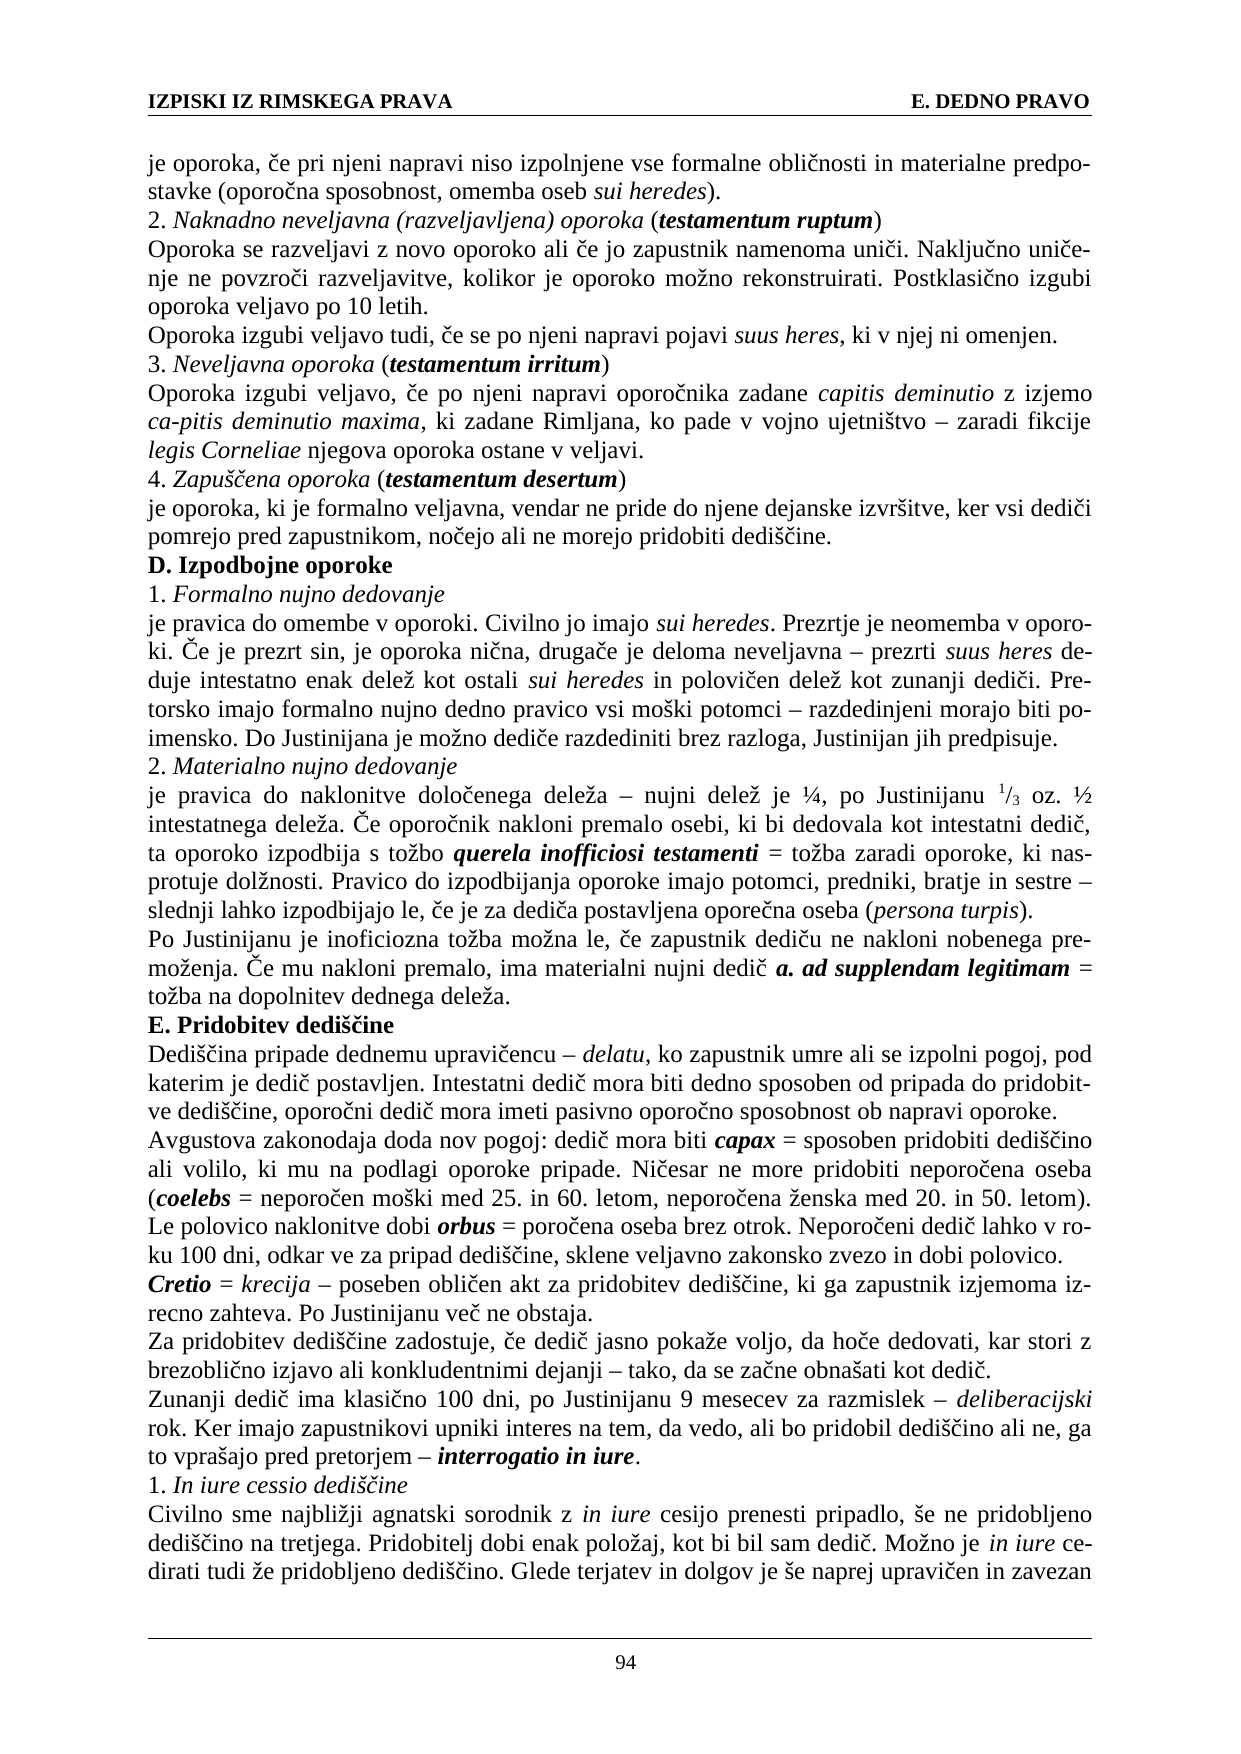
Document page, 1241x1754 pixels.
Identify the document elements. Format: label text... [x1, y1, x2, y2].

text 1. Formalno nujno dedovanje [148, 579, 1092, 608]
subtitle E. Pridobitev dediščine [148, 1010, 1092, 1039]
text je oporoka, če pri njeni napravi niso izpolnjene vse formalne obličnosti in materialne predpo-stavke (oporočna sposobnost, omemba oseb sui heredes). [148, 148, 1092, 205]
subtitle D. Izpodbojne oporoke [148, 550, 1092, 579]
text je pravica do omembe v oporoki. Civilno jo imajo sui heredes. Prezrtje je neomemba v oporo-ki. Če je prezrt sin, je oporoka nična, drugače je deloma neveljavna – prezrti suus heres de-duje intestatno enak delež kot ostali sui heredes in polovičen delež kot zunanji dediči. Pre-torsko imajo formalno nujno dedno pravico vsi moški potomci – razdedinjeni morajo biti po-imensko. Do Justinijana je možno dediče razdediniti brez razloga, Justinijan jih predpisuje. [148, 608, 1092, 751]
text Za pridobitev dediščine zadostuje, če dedič jasno pokaže voljo, da hoče dedovati, kar stori z brezoblično izjavo ali konkludentnimi dejanji – tako, da se začne obnašati kot dedič. [148, 1326, 1092, 1384]
text je pravica do naklonitve določenega deleža – nujni delež je ¼, po Justinijanu 1/3 oz. ½ intestatnega deleža. Če oporočnik nakloni premalo osebi, ki bi dedovala kot intestatni dedič, ta oporoko izpodbija s tožbo querela inofficiosi testamenti = tožba zaradi oporoke, ki nas-protuje dolžnosti. Pravico do izpodbijanja oporoke imajo potomci, predniki, bratje in sestre – slednji lahko izpodbijajo le, če je za dediča postavljena oporečna oseba (persona turpis). [148, 780, 1092, 924]
text Cretio = krecija – poseben obličen akt za pridobitev dediščine, ki ga zapustnik izjemoma iz-recno zahteva. Po Justinijanu več ne obstaja. [148, 1269, 1092, 1326]
text 1. In iure cessio dediščine [148, 1470, 1092, 1499]
text Po Justinijanu je inoficiozna tožba možna le, če zapustnik dediču ne nakloni nobenega pre-moženja. Če mu nakloni premalo, ima materialni nujni dedič a. ad supplendam legitimam = tožba na dopolnitev dednega deleža. [148, 924, 1092, 1010]
text 4. Zapuščena oporoka (testamentum desertum) [148, 464, 1092, 493]
text Avgustova zakonodaja doda nov pogoj: dedič mora biti capax = sposoben pridobiti dediščino ali volilo, ki mu na podlagi oporoke pripade. Ničesar ne more pridobiti neporočena oseba (coelebs = neporočen moški med 25. in 60. letom, neporočena ženska med 20. in 50. letom). Le polovico naklonitve dobi orbus = poročena oseba brez otrok. Neporočeni dedič lahko v ro-ku 100 dni, odkar ve za pripad dediščine, sklene veljavno zakonsko zvezo in dobi polovico. [148, 1125, 1092, 1269]
text Dediščina pripade dednemu upravičencu – delatu, ko zapustnik umre ali se izpolni pogoj, pod katerim je dedič postavljen. Intestatni dedič mora biti dedno sposoben od pripada do pridobit-ve dediščine, oporočni dedič mora imeti pasivno oporočno sposobnost ob napravi oporoke. [148, 1039, 1092, 1125]
text Zunanji dedič ima klasično 100 dni, po Justinijanu 9 mesecev za razmislek – deliberacijski rok. Ker imajo zapustnikovi upniki interes na tem, da vedo, ali bo pridobil dediščino ali ne, ga to vprašajo pred pretorjem – interrogatio in iure. [148, 1384, 1092, 1470]
text je oporoka, ki je formalno veljavna, vendar ne pride do njene dejanske izvršitve, ker vsi dediči pomrejo pred zapustnikom, nočejo ali ne morejo pridobiti dediščine. [148, 493, 1092, 550]
text Oporoka se razveljavi z novo oporoko ali če jo zapustnik namenoma uniči. Naključno uniče-nje ne povzroči razveljavitve, kolikor je oporoko možno rekonstruirati. Postklasično izgubi oporoka veljavo po 10 letih. [148, 234, 1092, 320]
text Oporoka izgubi veljavo tudi, če se po njeni napravi pojavi suus heres, ki v njej ni omenjen. [148, 320, 1092, 349]
text Civilno sme najbližji agnatski sorodnik z in iure cesijo prenesti pripadlo, še ne pridobljeno dediščino na tretjega. Pridobitelj dobi enak položaj, kot bi bil sam dedič. Možno je in iure ce-dirati tudi že pridobljeno dediščino. Glede terjatev in dolgov je še naprej upravičen in zavezan [148, 1499, 1092, 1585]
text 2. Materialno nujno dedovanje [148, 751, 1092, 780]
text Oporoka izgubi veljavo, če po njeni napravi oporočnika zadane capitis deminutio z izjemo ca-pitis deminutio maxima, ki zadane Rimljana, ko pade v vojno ujetništvo – zaradi fikcije legis Corneliae njegova oporoka ostane v veljavi. [148, 378, 1092, 464]
text 3. Neveljavna oporoka (testamentum irritum) [148, 349, 1092, 378]
text 2. Naknadno neveljavna (razveljavljena) oporoka (testamentum ruptum) [148, 205, 1092, 234]
